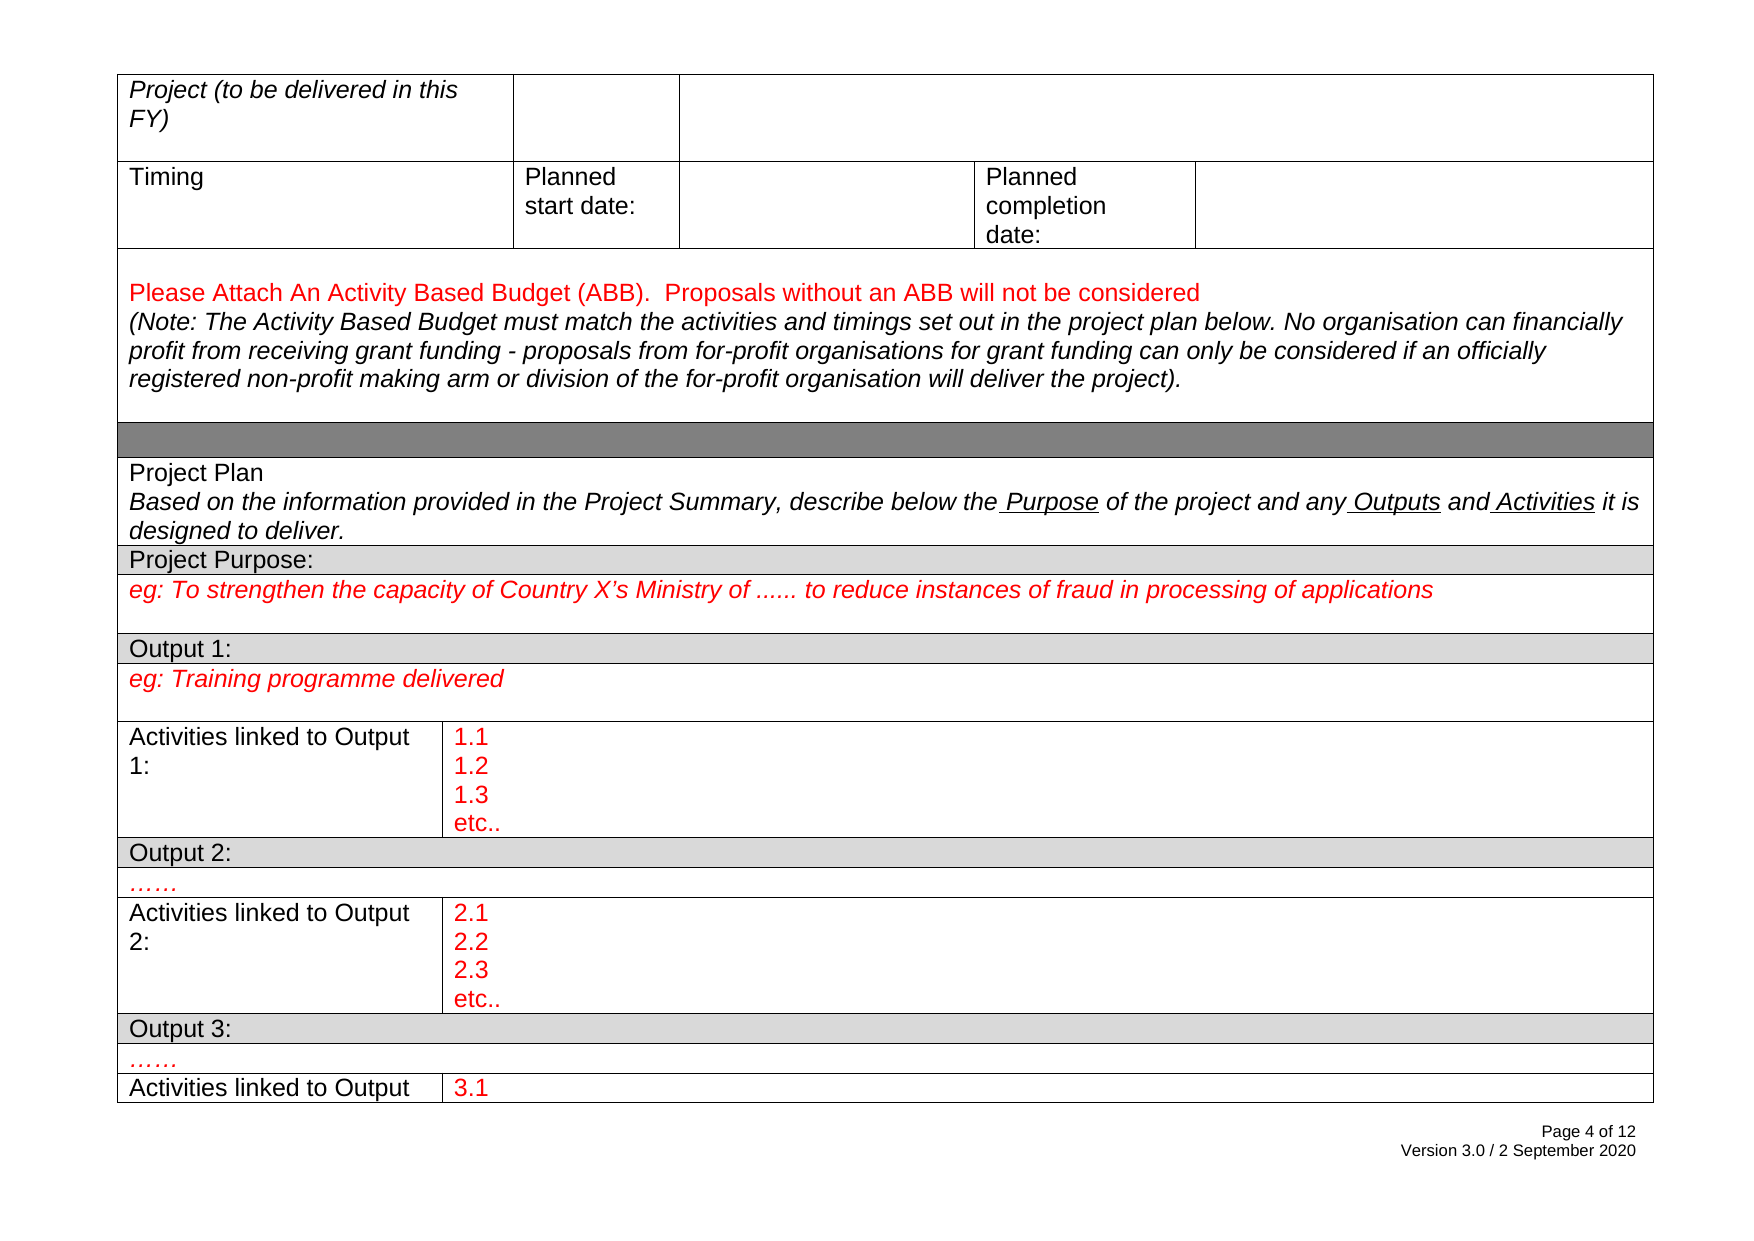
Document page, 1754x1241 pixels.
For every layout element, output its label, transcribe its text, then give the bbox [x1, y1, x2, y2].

table_cell …… [118, 868, 1653, 897]
table_cell Output 2: [118, 838, 1653, 867]
table_header Project (to be delivered in this FY) [118, 75, 513, 161]
table_cell Planned completion date: [975, 162, 1195, 248]
table_cell Planned start date: [514, 162, 679, 248]
table_cell [680, 162, 974, 248]
table_cell [1196, 162, 1653, 248]
table_cell Output 3: [118, 1014, 1653, 1043]
table_cell Activities linked to Output [118, 1074, 442, 1102]
table_cell eg: To strengthen the capacity of Country X’s Ministry of ...... to reduce instances of fraud in processing of applications [118, 575, 1653, 633]
table_cell Project Plan Based on the information provided in the Project Summary, describe below the Purpose of the project and any Outputs and Activities it is designed to deliver. [118, 458, 1653, 544]
table_cell Activities linked to Output 1: [118, 722, 442, 837]
table_header [514, 75, 679, 161]
table_cell 1.1 1.2 1.3 etc.. [443, 722, 1653, 837]
table_header [680, 75, 1653, 161]
table_cell Activities linked to Output 2: [118, 898, 442, 1013]
table_cell 2.1 2.2 2.3 etc.. [443, 898, 1653, 1013]
table_cell eg: Training programme delivered [118, 664, 1653, 721]
table_cell [513, 423, 1653, 457]
table_cell [118, 423, 513, 457]
table_cell 3.1 [443, 1074, 1653, 1102]
table_cell Please Attach An Activity Based Budget (ABB). Proposals without an ABB will not be considered (Note: The Activity Based Budget must match the activities and timings set out in the project plan below. No organisation can financially profit from receiving grant funding - proposals from for-profit organisations for grant funding can only be considered if an officially registered non-profit making arm or division of the for-profit organisation will deliver the project). [118, 249, 1653, 422]
table_cell Timing [118, 162, 513, 248]
table_cell Output 1: [118, 634, 1653, 663]
table_cell …… [118, 1044, 1653, 1072]
table_cell Project Purpose: [118, 546, 1653, 574]
